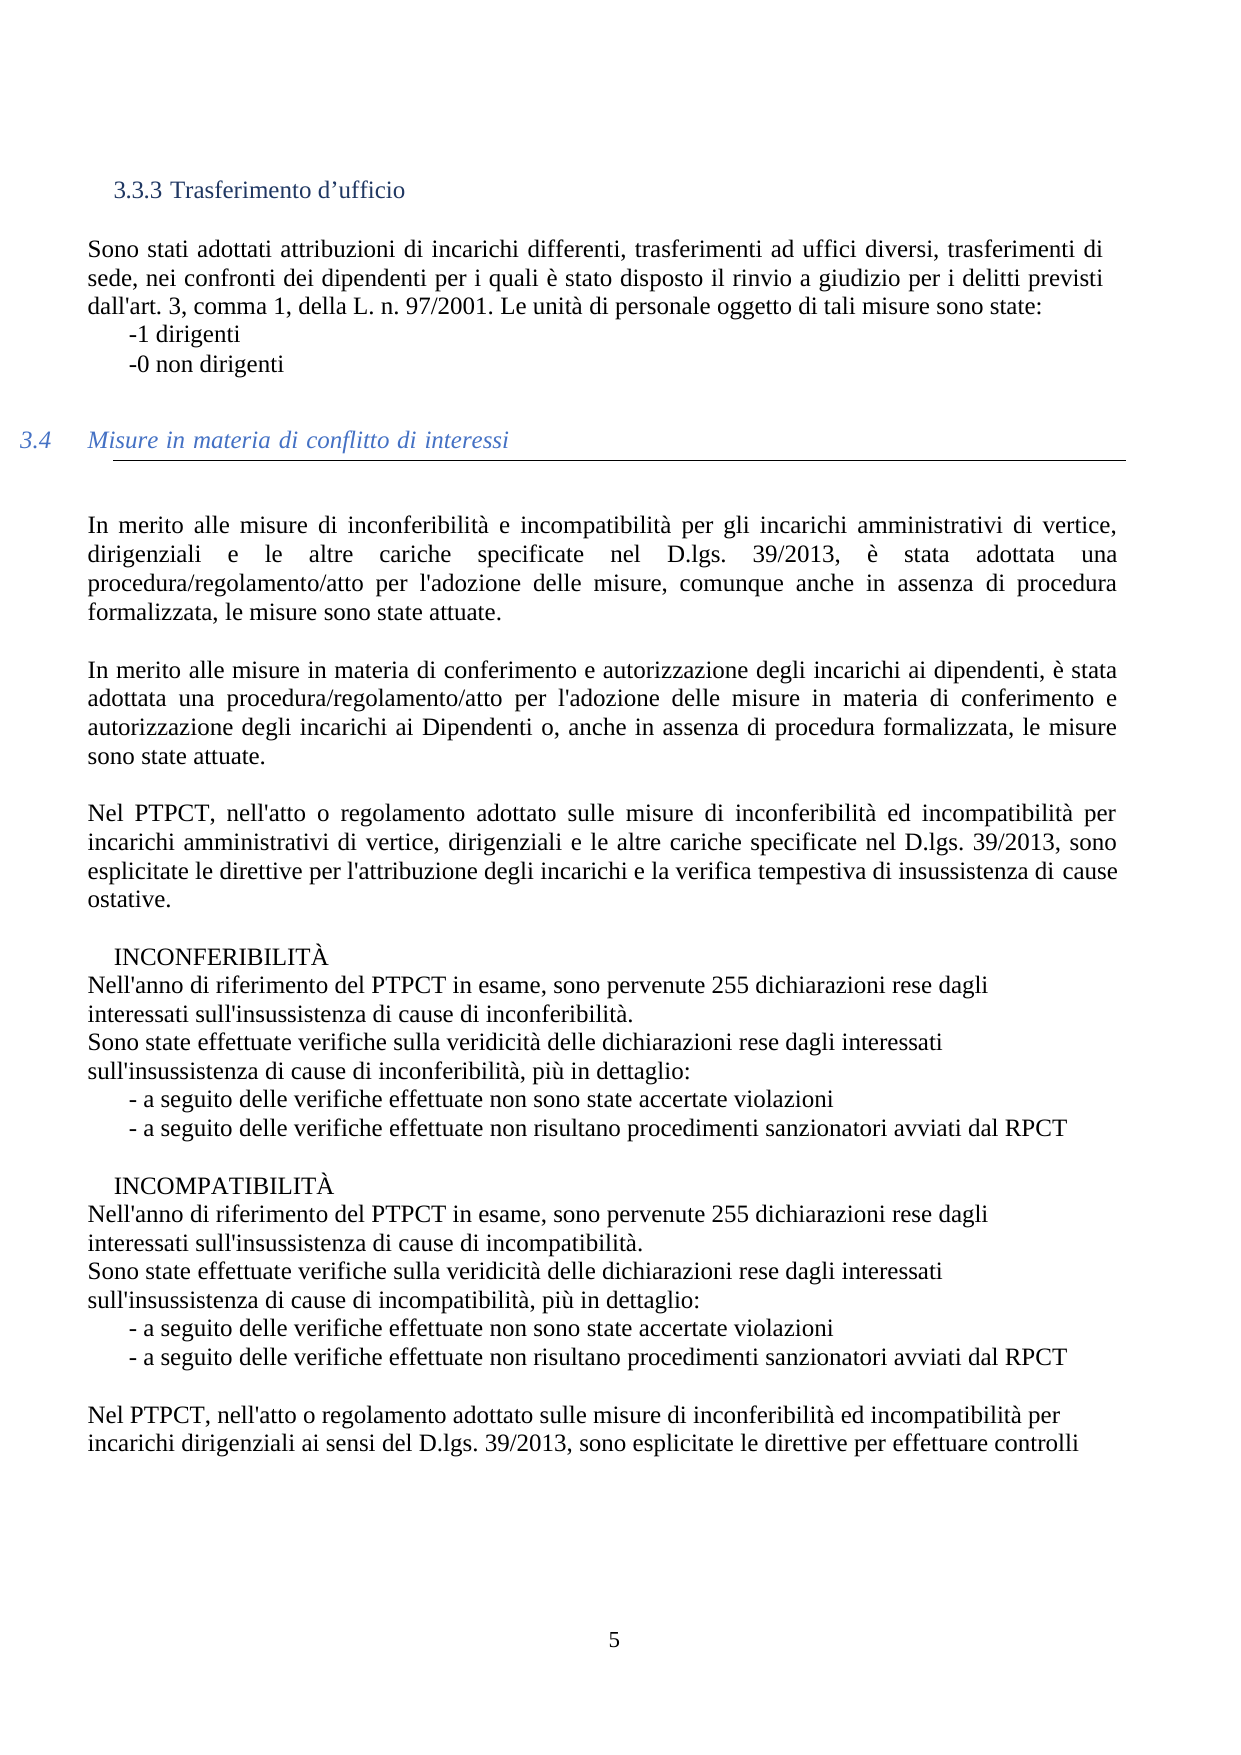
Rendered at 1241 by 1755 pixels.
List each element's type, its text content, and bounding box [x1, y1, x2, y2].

text In merito alle misure di inconferibilità e incompatibilità per gli incarichi amministrativi di vertice, dirigenziali e le altre cariche specificate nel D.lgs. 39/2013, è stata adottata una procedura/regolamento/atto per l'adozione delle misure, comunque anche in assenza di procedura formalizzata, le misure sono state attuate. [87, 511, 1118, 626]
list a seguito delle verifiche effettuate non risultano procedimenti sanzionatori avviati dal RPCT [128, 1342, 1141, 1371]
text Sono state effettuate verifiche sulla veridicità delle dichiarazioni rese dagli interessati sull'insussistenza di cause di incompatibilità, più in dettaglio: [87, 1257, 969, 1313]
text -1 dirigenti [128, 320, 1141, 349]
text INCOMPATIBILITÀ [113, 1171, 1141, 1200]
list Misure in materia di conflitto di interessi [20, 426, 1141, 454]
list Trasferimento d’ufficio [113, 175, 1141, 204]
text Nell'anno di riferimento del PTPCT in esame, sono pervenute 255 dichiarazioni rese dagli interessati sull'insussistenza di cause di incompatibilità. [87, 1200, 1015, 1257]
text Sono state effettuate verifiche sulla veridicità delle dichiarazioni rese dagli interessati sull'insussistenza di cause di inconferibilità, più in dettaglio: [87, 1028, 969, 1084]
text In merito alle misure in materia di conferimento e autorizzazione degli incarichi ai dipendenti, è stata adottata una procedura/regolamento/atto per l'adozione delle misure in materia di conferimento e autorizzazione degli incarichi ai Dipendenti o, anche in assenza di procedura formalizzata, le misure sono state attuate. [87, 655, 1118, 770]
text INCONFERIBILITÀ [113, 942, 1141, 971]
text Nell'anno di riferimento del PTPCT in esame, sono pervenute 255 dichiarazioni rese dagli interessati sull'insussistenza di cause di inconferibilità. [87, 971, 1015, 1028]
list a seguito delle verifiche effettuate non sono state accertate violazioni [128, 1314, 1141, 1342]
list a seguito delle verifiche effettuate non risultano procedimenti sanzionatori avviati dal RPCT [128, 1113, 1141, 1142]
text Sono stati adottati attribuzioni di incarichi differenti, trasferimenti ad uffici diversi, trasferimenti di sede, nei confronti dei dipendenti per i quali è stato disposto il rinvio a giudizio per i delitti previsti dall'art. 3, comma 1, della L. n. 97/2001. Le unità di personale oggetto di tali misure sono state: [87, 234, 1105, 320]
list a seguito delle verifiche effettuate non sono state accertate violazioni [128, 1085, 1141, 1113]
text Nel PTPCT, nell'atto o regolamento adottato sulle misure di inconferibilità ed incompatibilità per incarichi dirigenziali ai sensi del D.lgs. 39/2013, sono esplicitate le direttive per effettuare controlli [87, 1401, 1105, 1457]
text -0 non dirigenti [128, 349, 1141, 378]
text Nel PTPCT, nell'atto o regolamento adottato sulle misure di inconferibilità ed incompatibilità per incarichi amministrativi di vertice, dirigenziali e le altre cariche specificate nel D.lgs. 39/2013, sono esplicitate le direttive per l'attribuzione degli incarichi e la verifica tempestiva di insussistenza di cause ostative. [87, 798, 1118, 913]
